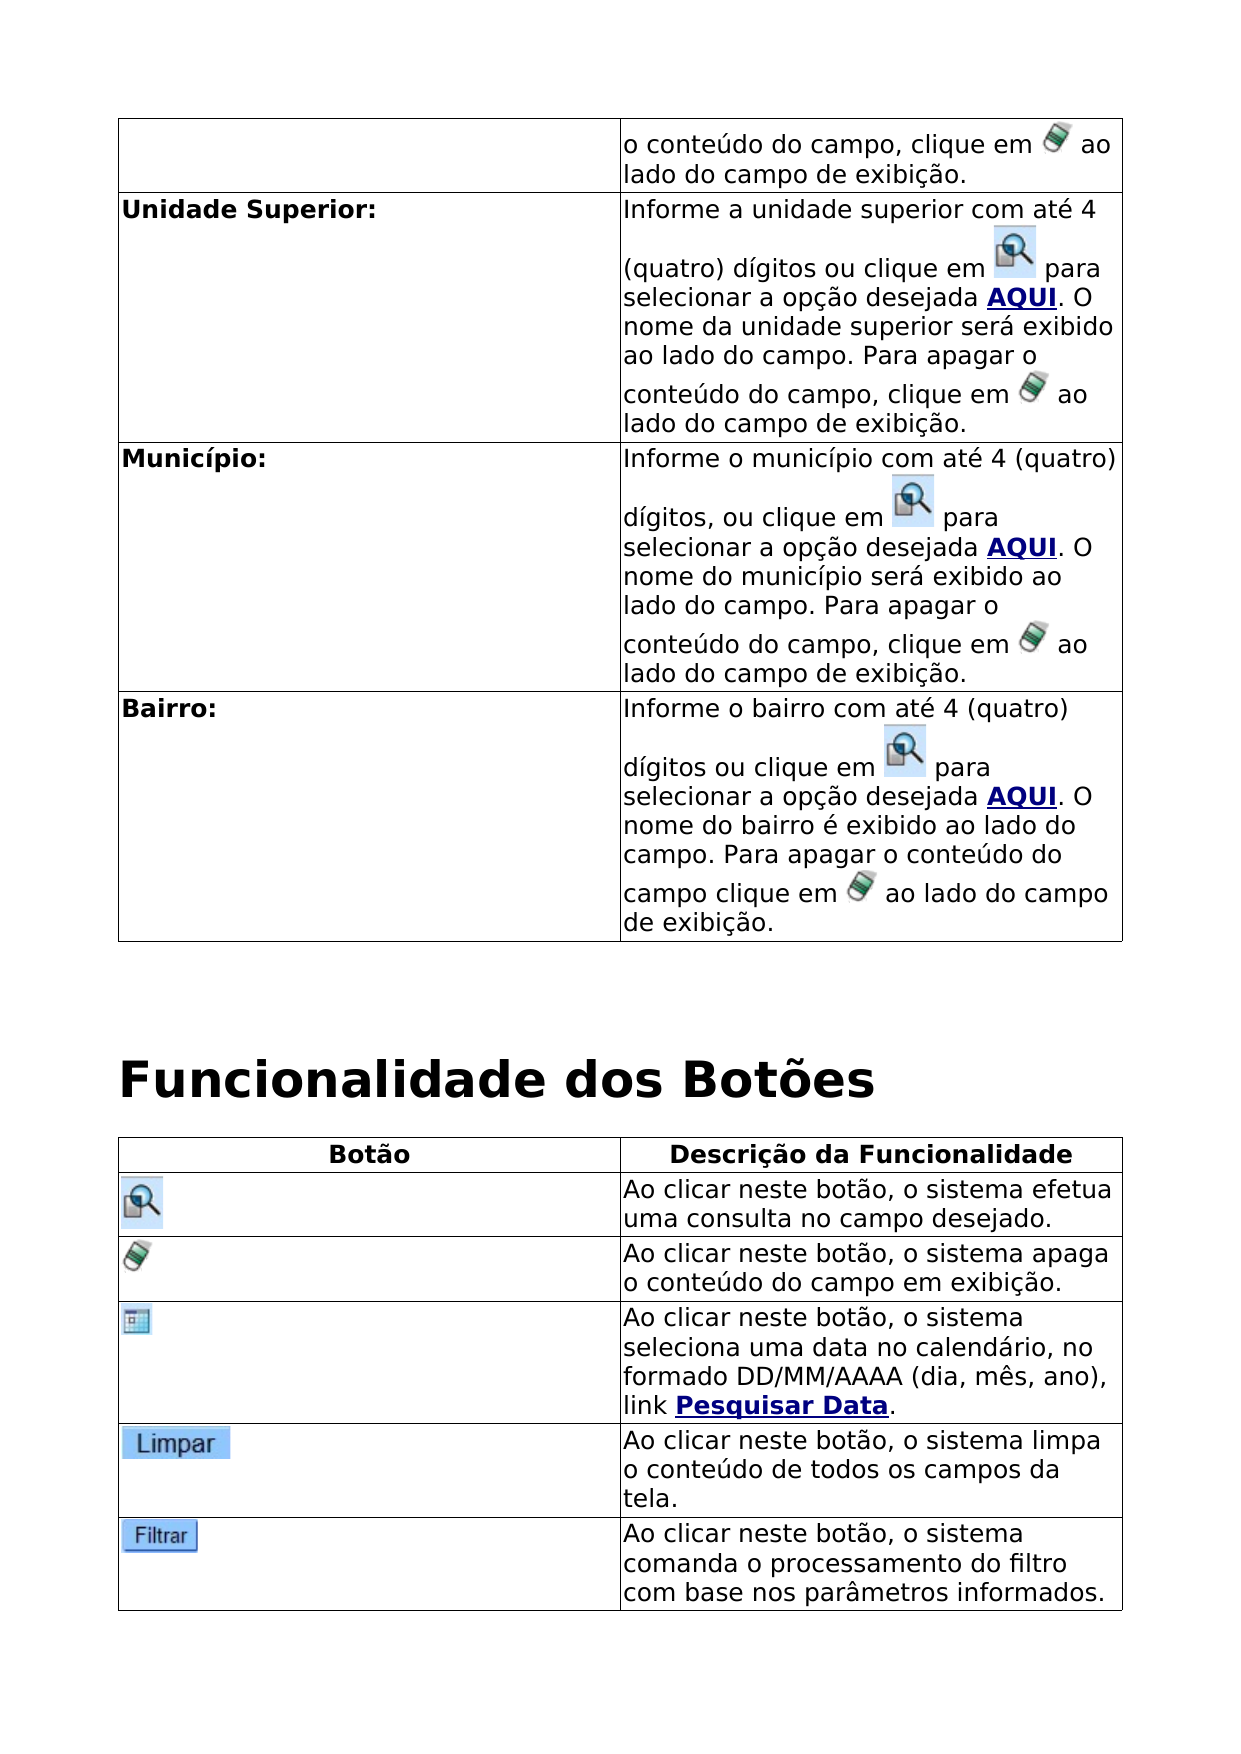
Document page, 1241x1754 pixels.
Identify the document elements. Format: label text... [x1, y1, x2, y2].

picture [121, 1426, 231, 1459]
table_cell Município: [119, 443, 620, 691]
table_cell Ao clicar neste botão, o sistema comanda o processamento do filtro com base nos parâmetros informados. [621, 1518, 1122, 1610]
table_cell [119, 119, 620, 192]
table_cell [119, 1518, 620, 1610]
table_cell Informe o bairro com até 4 (quatro) dígitos ou clique em para selecionar a opção desejada AQUI. O nome do bairro é exibido ao lado do campo. Para apagar o conteúdo do campo clique em ao lado do campo de exibição. [621, 692, 1122, 941]
table_header Descrição da Funcionalidade [621, 1138, 1122, 1172]
table_cell Informe o município com até 4 (quatro) dígitos, ou clique em para selecionar a opção desejada AQUI. O nome do município será exibido ao lado do campo. Para apagar o conteúdo do campo, clique em ao lado do campo de exibição. [621, 443, 1122, 691]
subtitle Funcionalidade dos Botões [118, 1051, 1122, 1110]
picture [121, 1239, 153, 1273]
picture [1017, 370, 1050, 404]
table_cell [119, 1237, 620, 1301]
picture [121, 1303, 153, 1335]
picture [1041, 121, 1073, 154]
table_cell [119, 1302, 620, 1423]
picture [884, 723, 927, 777]
table_cell Bairro: [119, 692, 620, 941]
picture [845, 870, 878, 903]
picture [993, 224, 1037, 278]
table_cell Informe a unidade superior com até 4 (quatro) dígitos ou clique em para selecionar a opção desejada AQUI. O nome da unidade superior será exibido ao lado do campo. Para apagar o conteúdo do campo, clique em ao lado do campo de exibição. [621, 193, 1122, 442]
picture [892, 473, 935, 527]
picture [1017, 620, 1050, 654]
table_cell Ao clicar neste botão, o sistema seleciona uma data no calendário, no formado DD/MM/AAAA (dia, mês, ano), link Pesquisar Data. [621, 1302, 1122, 1423]
picture [121, 1175, 164, 1229]
table_cell Unidade Superior: [119, 193, 620, 442]
picture [121, 1519, 198, 1553]
table_cell Ao clicar neste botão, o sistema efetua uma consulta no campo desejado. [621, 1173, 1122, 1236]
table_cell Ao clicar neste botão, o sistema limpa o conteúdo de todos os campos da tela. [621, 1424, 1122, 1517]
table_cell Ao clicar neste botão, o sistema apaga o conteúdo do campo em exibição. [621, 1237, 1122, 1301]
table_header Botão [119, 1138, 620, 1172]
table_cell o conteúdo do campo, clique em ao lado do campo de exibição. [621, 119, 1122, 192]
table_cell [119, 1173, 620, 1236]
table_cell [119, 1424, 620, 1517]
